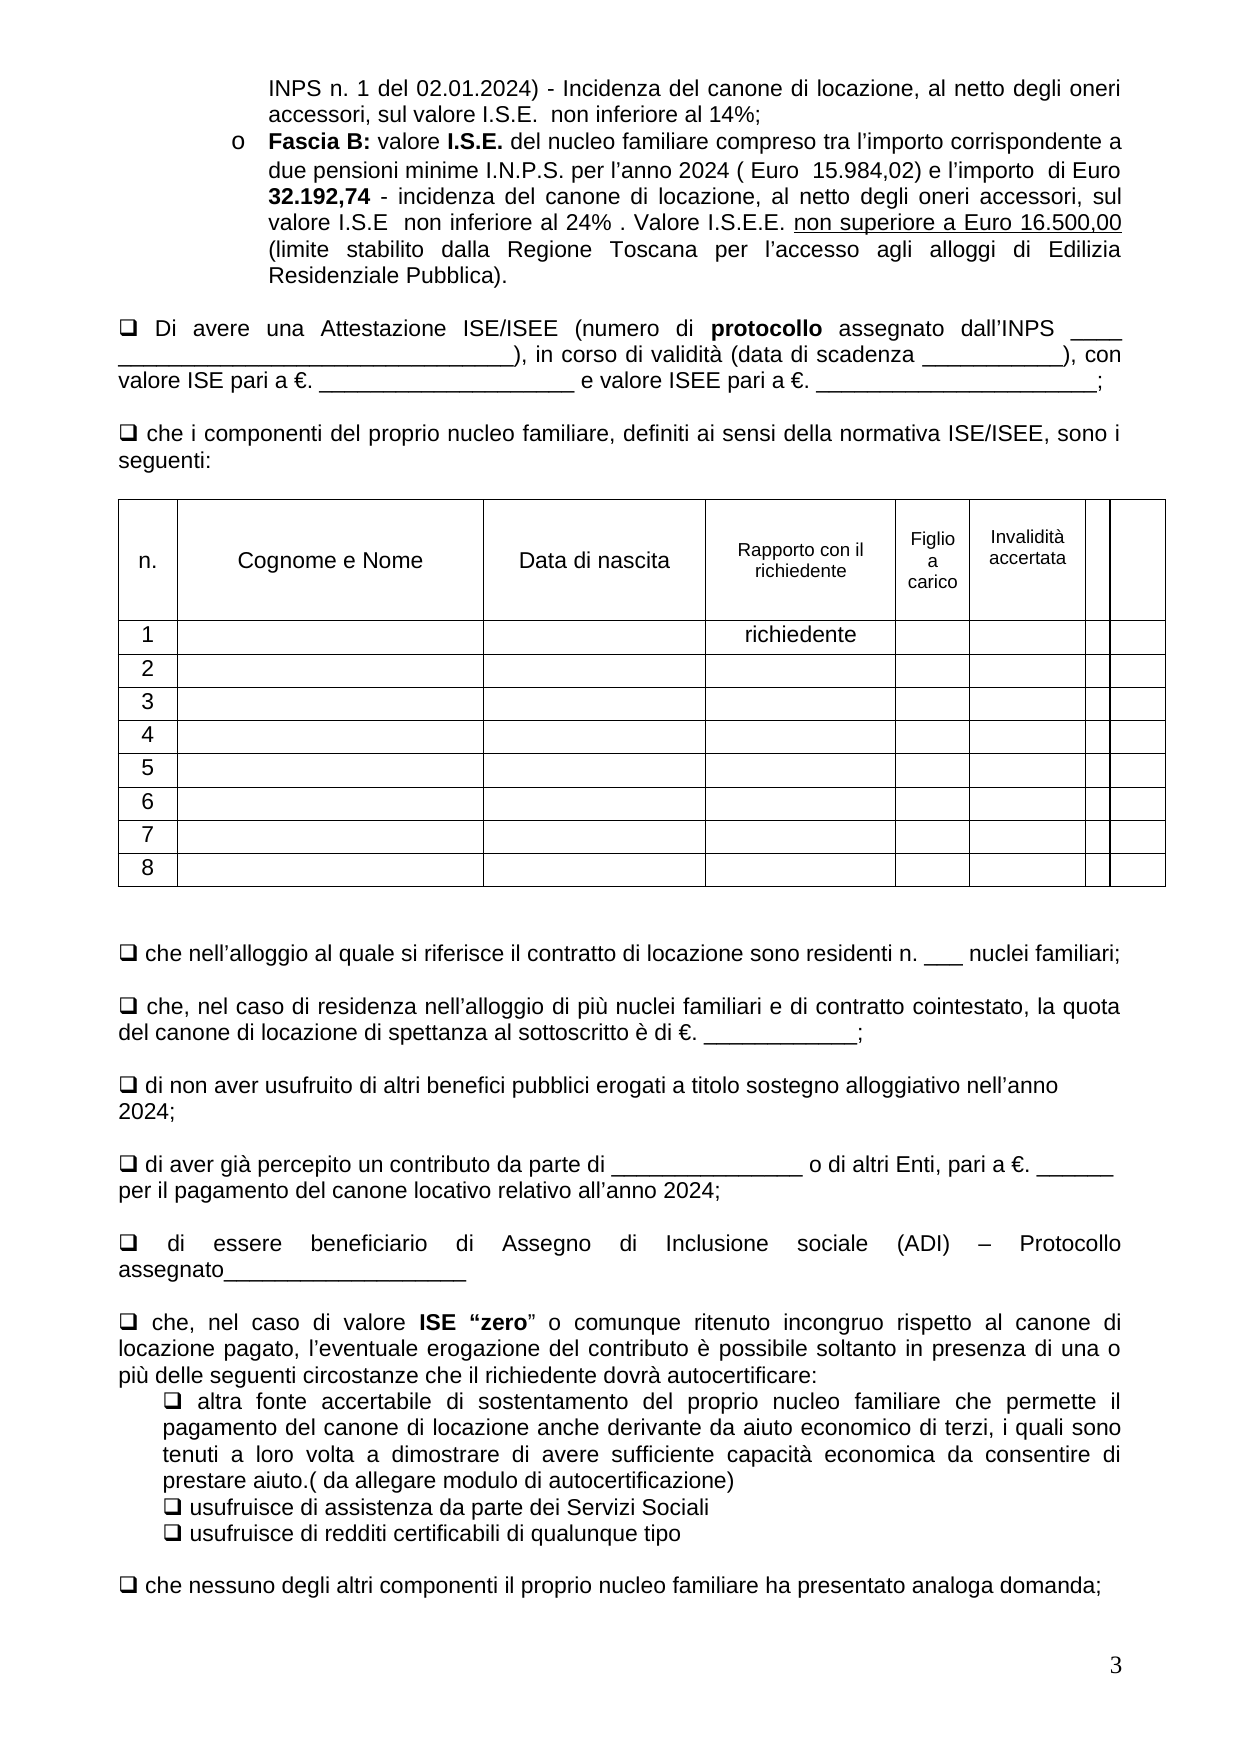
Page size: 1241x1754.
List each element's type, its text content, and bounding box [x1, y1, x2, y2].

text  che i componenti del proprio nucleo familiare, definiti ai sensi della normativa ISE/ISEE, sono i seguenti: [118, 420, 1122, 473]
table_cell [484, 854, 705, 886]
table_cell [706, 721, 895, 753]
table_cell richiedente [706, 621, 895, 654]
table_header n. [119, 500, 177, 620]
text  di aver già percepito un contributo da parte di _______________ o di altri Enti, pari a €. ______ per il pagamento del canone locativo relativo all’anno 2024; [118, 1151, 1122, 1203]
table_cell [1086, 854, 1109, 886]
table_header [1111, 500, 1165, 620]
table_cell [706, 788, 895, 820]
table_cell [484, 721, 705, 753]
table_cell 4 [119, 721, 177, 753]
table_cell [1086, 688, 1109, 720]
table_cell [706, 821, 895, 853]
list INPS n. 1 del 02.01.2024) - Incidenza del canone di locazione, al netto degli oneri accessori, sul valore I.S.E. non inferiore al 14%; [231, 75, 1122, 128]
text  usufruisce di assistenza da parte dei Servizi Sociali [118, 1493, 1122, 1520]
table_header Invalidità accertata [970, 500, 1085, 620]
table_cell [970, 621, 1085, 654]
table_cell [970, 754, 1085, 787]
text  usufruisce di redditi certificabili di qualunque tipo [162, 1520, 1122, 1546]
table_cell [706, 754, 895, 787]
text  di essere beneficiario di Assegno di Inclusione sociale (ADI) – Protocollo assegnato___________________ [118, 1230, 1122, 1283]
table_cell [484, 821, 705, 853]
table_header Rapporto con il richiedente [706, 500, 895, 620]
table_cell [896, 788, 969, 820]
table_cell [896, 721, 969, 753]
table_cell [1086, 788, 1109, 820]
table_cell [970, 788, 1085, 820]
table_cell [178, 621, 483, 654]
table_cell 2 [119, 655, 177, 687]
table_cell [178, 854, 483, 886]
table_cell [896, 821, 969, 853]
table_cell [484, 754, 705, 787]
table_cell [896, 655, 969, 687]
table_cell [706, 688, 895, 720]
table_cell [178, 721, 483, 753]
table_cell [706, 854, 895, 886]
table_cell [178, 754, 483, 787]
table_cell 1 [119, 621, 177, 654]
table_cell [484, 688, 705, 720]
table_cell [970, 721, 1085, 753]
table_cell [1111, 721, 1165, 753]
table_cell [484, 655, 705, 687]
table_cell [1086, 721, 1109, 753]
table_cell 6 [119, 788, 177, 820]
text  che nell’alloggio al quale si riferisce il contratto di locazione sono residenti n. ___ nuclei familiari; [118, 940, 1122, 966]
table_cell [896, 621, 969, 654]
list Fascia B: valore I.S.E. del nucleo familiare compreso tra l’importo corrispondente a due pensioni minime I.N.P.S. per l’anno 2024 ( Euro 15.984,02) e l’importo di Euro 32.192,74 - incidenza del canone di locazione, al netto degli oneri accessori, sul valore I.S.E non inferiore al 24% . Valore I.S.E.E. non superiore a Euro 16.500,00 (limite stabilito dalla Regione Toscana per l’accesso agli alloggi di Edilizia Residenziale Pubblica). [231, 128, 1122, 288]
table_cell [484, 621, 705, 654]
table_header [1086, 500, 1109, 620]
table_cell [1111, 688, 1165, 720]
table_header Data di nascita [484, 500, 705, 620]
table_cell [1086, 754, 1109, 787]
table_cell 3 [119, 688, 177, 720]
text  che, nel caso di valore ISE “zero” o comunque ritenuto incongruo rispetto al canone di locazione pagato, l’eventuale erogazione del contributo è possibile soltanto in presenza di una o più delle seguenti circostanze che il richiedente dovrà autocertificare: [118, 1309, 1122, 1388]
table_cell [1111, 621, 1165, 654]
table_cell [970, 854, 1085, 886]
table_cell [896, 854, 969, 886]
table_cell [970, 688, 1085, 720]
table_cell [178, 655, 483, 687]
text  altra fonte accertabile di sostentamento del proprio nucleo familiare che permette il pagamento del canone di locazione anche derivante da aiuto economico di terzi, i quali sono tenuti a loro volta a dimostrare di avere sufficiente capacità economica da consentire di prestare aiuto.( da allegare modulo di autocertificazione) [162, 1388, 1122, 1493]
table_cell [178, 688, 483, 720]
table_cell [1086, 621, 1109, 654]
table_cell 8 [119, 854, 177, 886]
table_cell [706, 655, 895, 687]
table_cell [178, 821, 483, 853]
table_cell [896, 754, 969, 787]
table_cell [1111, 754, 1165, 787]
text  che, nel caso di residenza nell’alloggio di più nuclei familiari e di contratto cointestato, la quota del canone di locazione di spettanza al sottoscritto è di €. ____________; [118, 993, 1122, 1045]
text  di non aver usufruito di altri benefici pubblici erogati a titolo sostegno alloggiativo nell’anno 2024; [118, 1072, 1122, 1124]
table_cell [1086, 655, 1109, 687]
table_cell [1111, 788, 1165, 820]
table_cell [1111, 655, 1165, 687]
table_cell [970, 821, 1085, 853]
table_header Cognome e Nome [178, 500, 483, 620]
table_cell 5 [119, 754, 177, 787]
table_cell [970, 655, 1085, 687]
table_cell 7 [119, 821, 177, 853]
table_header Figlio a carico [896, 500, 969, 620]
table_cell [1086, 821, 1109, 853]
table_cell [178, 788, 483, 820]
table_cell [1111, 821, 1165, 853]
text  Di avere una Attestazione ISE/ISEE (numero di protocollo assegnato dall’INPS ____ _______________________________), in corso di validità (data di scadenza ___________), con valore ISE pari a €. ____________________ e valore ISEE pari a €. ______________________; [118, 315, 1122, 394]
table_cell [896, 688, 969, 720]
table_cell [1111, 854, 1165, 886]
table_cell [484, 788, 705, 820]
text  che nessuno degli altri componenti il proprio nucleo familiare ha presentato analoga domanda; [118, 1572, 1122, 1599]
